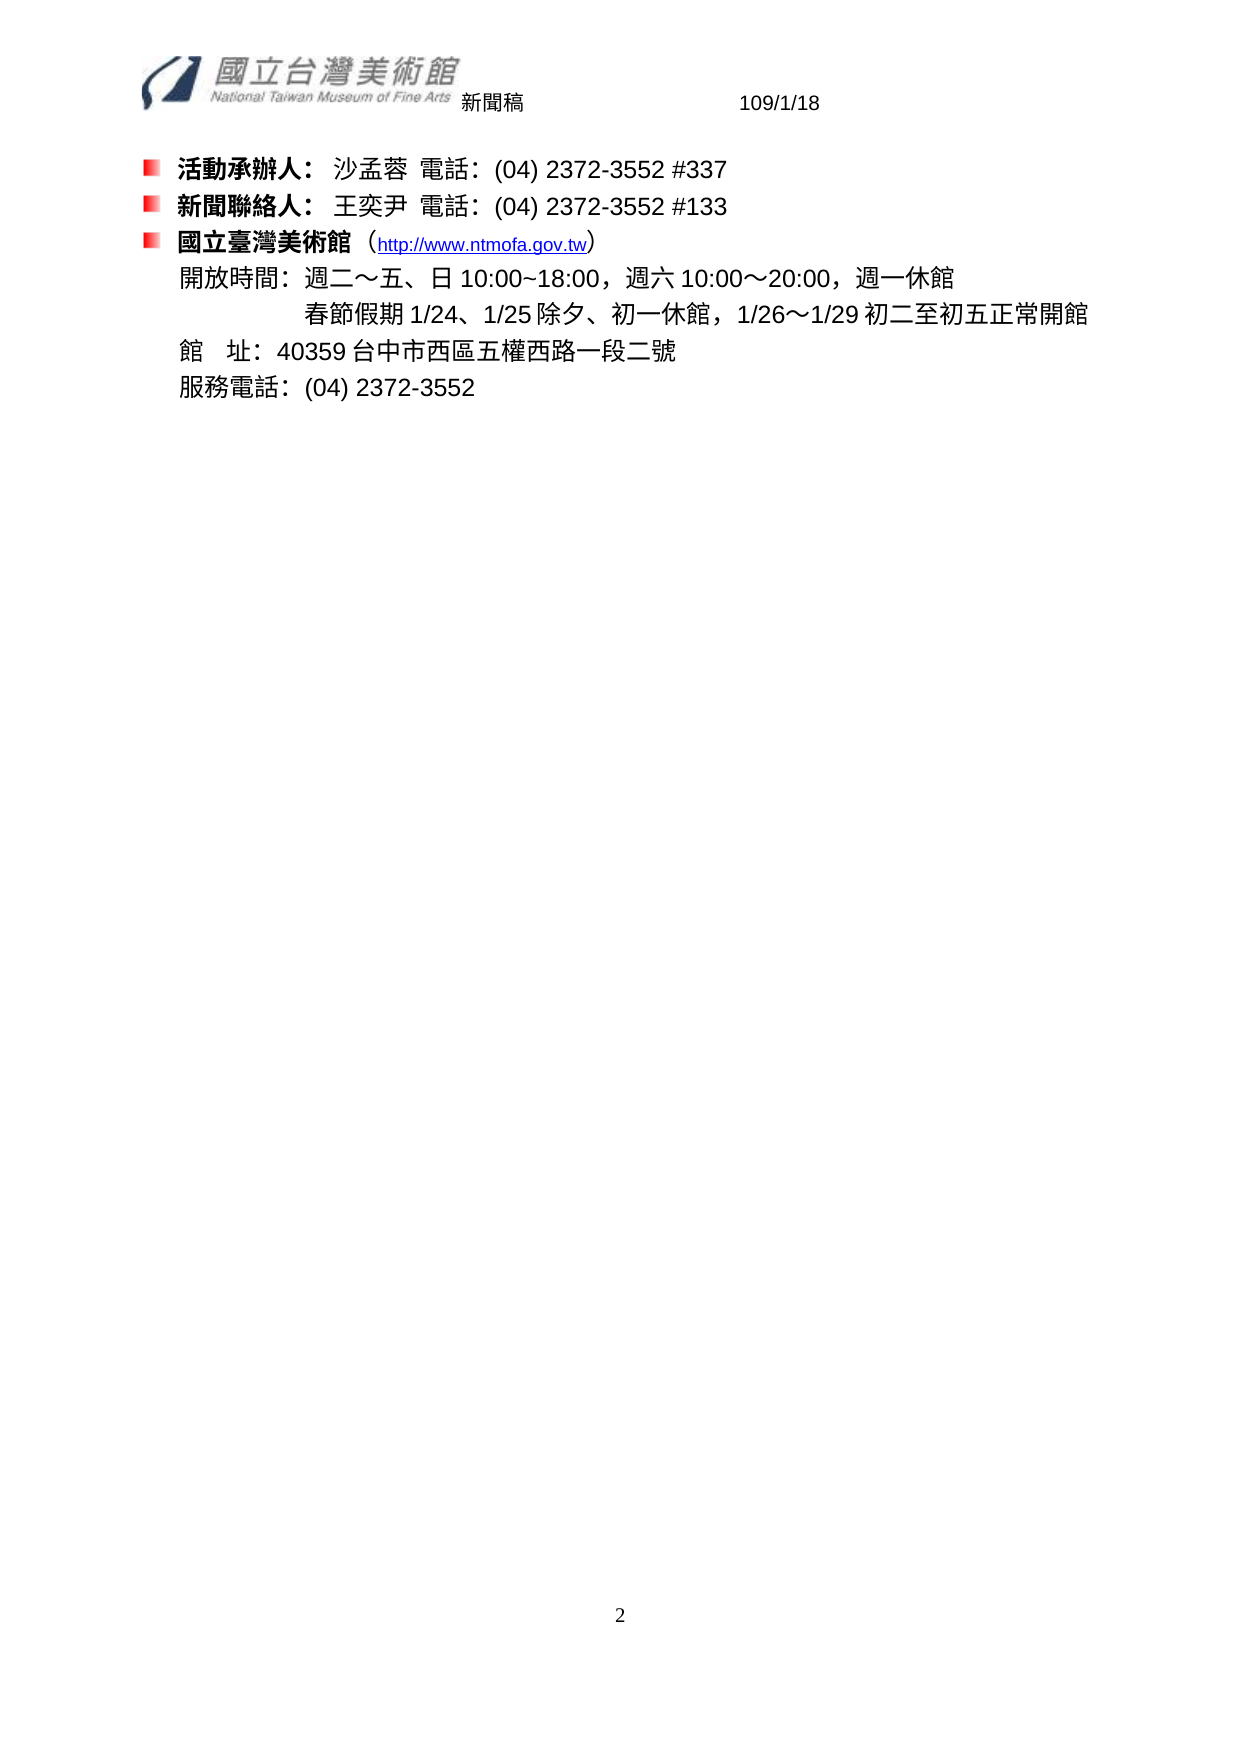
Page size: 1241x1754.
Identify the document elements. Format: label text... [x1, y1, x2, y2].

text 開放時間：週二～五、日 10:00~18:00，週六 10:00～20:00，週一休館 [142, 259, 1098, 295]
list 活動承辦人： 沙孟蓉 電話：(04) 2372-3552 #337 [142, 150, 1098, 186]
picture [141, 56, 462, 111]
list 新聞聯絡人： 王奕尹 電話：(04) 2372-3552 #133 [142, 186, 1098, 222]
list 國立臺灣美術館（http://www.ntmofa.gov.tw） [142, 222, 1098, 259]
picture [142, 194, 162, 214]
text 館 址：40359台中市西區五權西路一段二號 [142, 331, 1098, 367]
text 服務電話：(04) 2372-3552 [142, 367, 1098, 404]
picture [142, 231, 162, 250]
picture [142, 158, 162, 178]
text 春節假期1/24、1/25除夕、初一休館，1/26～1/29初二至初五正常開館 [304, 295, 1098, 331]
